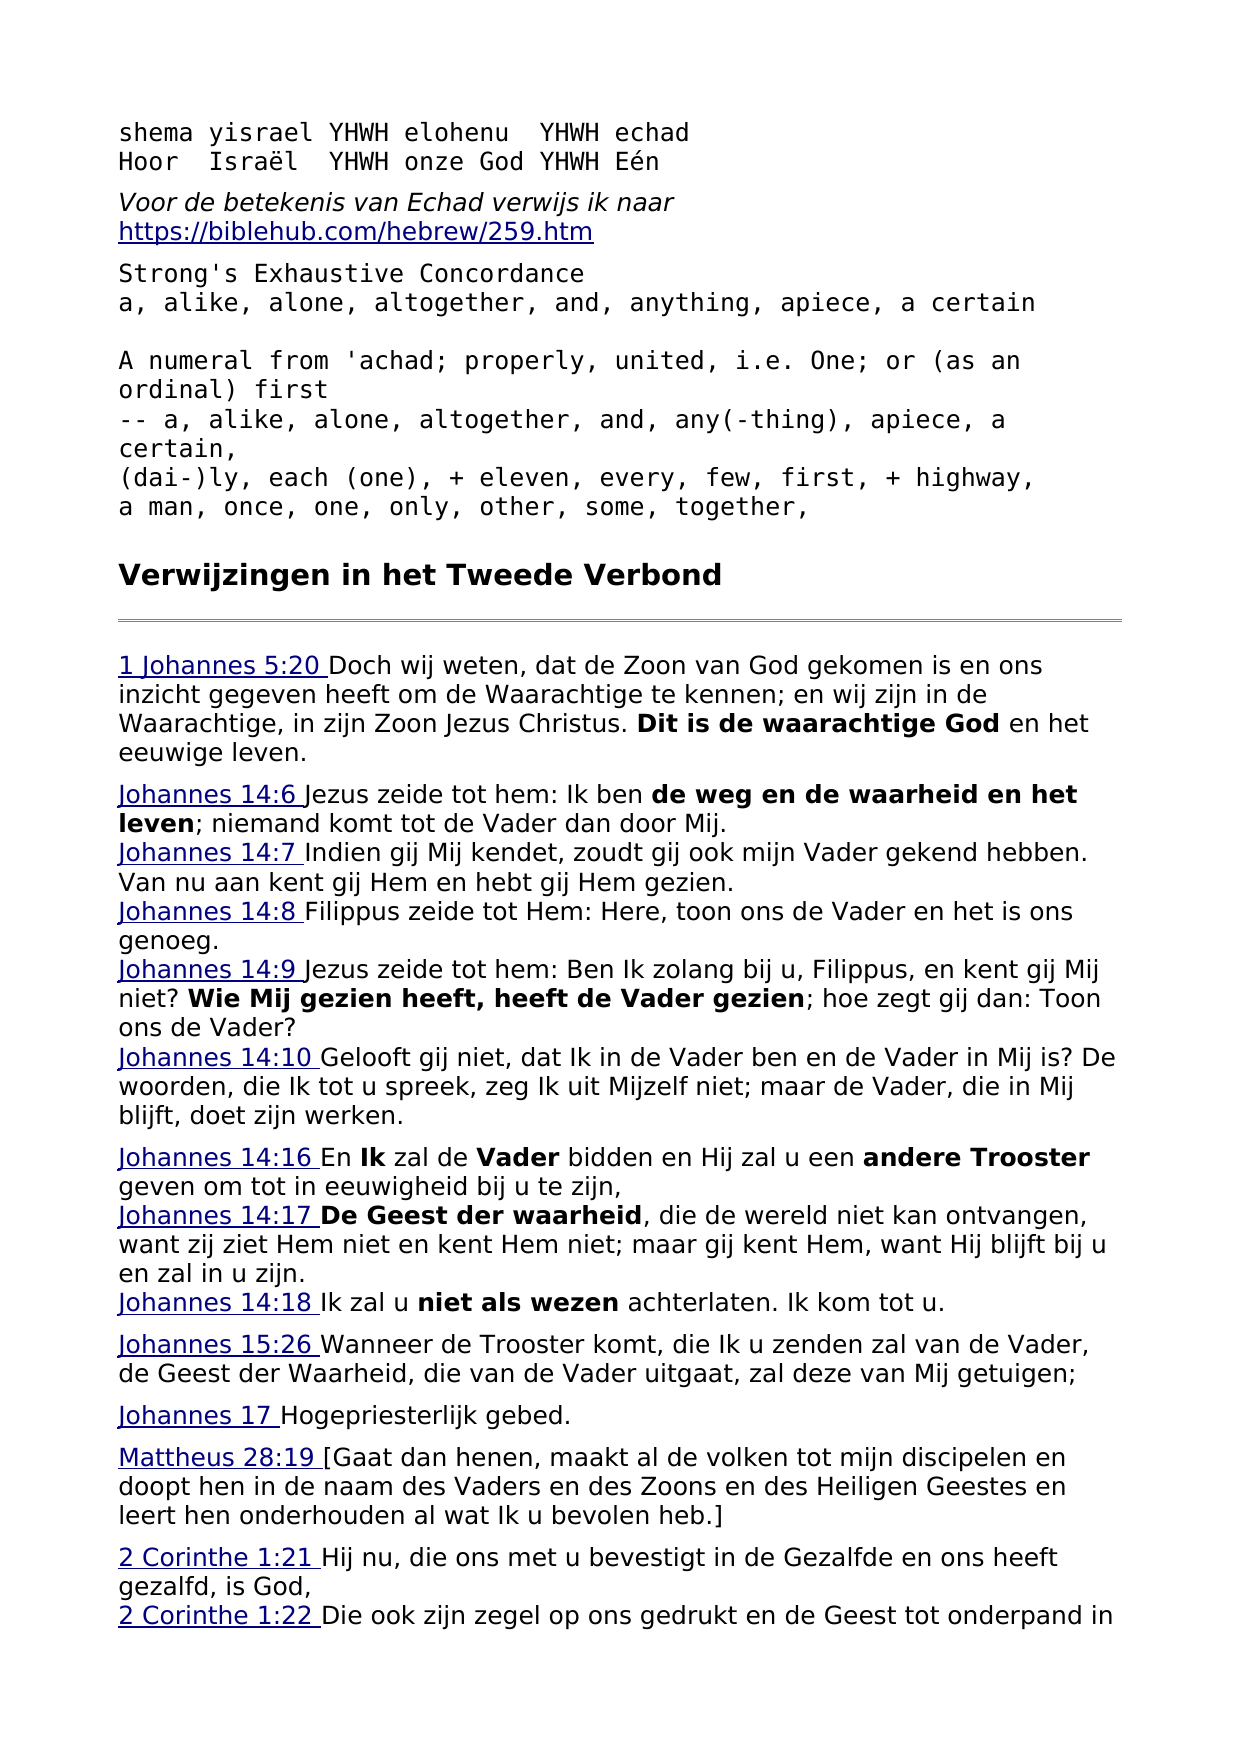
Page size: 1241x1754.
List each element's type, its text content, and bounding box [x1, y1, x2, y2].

text 1 Johannes 5:20 Doch wij weten, dat de Zoon van God gekomen is en ons inzicht gegeven heeft om de Waarachtige te kennen; en wij zijn in de Waarachtige, in zijn Zoon Jezus Christus. Dit is de waarachtige God en het eeuwige leven. [118, 651, 1122, 768]
text Johannes 17 Hogepriesterlijk gebed. [118, 1401, 1122, 1430]
text Johannes 14:6 Jezus zeide tot hem: Ik ben de weg en de waarheid en het leven; niemand komt tot de Vader dan door Mij. Johannes 14:7 Indien gij Mij kendet, zoudt gij ook mijn Vader gekend hebben. Van nu aan kent gij Hem en hebt gij Hem gezien. Johannes 14:8 Filippus zeide tot Hem: Here, toon ons de Vader en het is ons genoeg. Johannes 14:9 Jezus zeide tot hem: Ben Ik zolang bij u, Filippus, en kent gij Mij niet? Wie Mij gezien heeft, heeft de Vader gezien; hoe zegt gij dan: Toon ons de Vader? Johannes 14:10 Gelooft gij niet, dat Ik in de Vader ben en de Vader in Mij is? De woorden, die Ik tot u spreek, zeg Ik uit Mijzelf niet; maar de Vader, die in Mij blijft, doet zijn werken. [118, 780, 1122, 1130]
subtitle Verwijzingen in het Tweede Verbond [118, 558, 1122, 592]
text Mattheus 28:19 [Gaat dan henen, maakt al de volken tot mijn discipelen en doopt hen in de naam des Vaders en des Zoons en des Heiligen Geestes en leert hen onderhouden al wat Ik u bevolen heb.] [118, 1443, 1122, 1530]
text Voor de betekenis van Echad verwijs ik naar https://biblehub.com/hebrew/259.htm [118, 188, 1122, 247]
text Johannes 15:26 Wanneer de Trooster komt, die Ik u zenden zal van de Vader, de Geest der Waarheid, die van de Vader uitgaat, zal deze van Mij getuigen; [118, 1330, 1122, 1389]
text Strong's Exhaustive Concordance a, alike, alone, altogether, and, anything, apiece, a certain A numeral from 'achad; properly, united, i.e. One; or (as an ordinal) first -- a, alike, alone, altogether, and, any(-thing), apiece, a certain, (dai-)ly, each (one), + eleven, every, few, first, + highway, a man, once, one, only, other, some, together, [118, 259, 1122, 522]
text shema yisrael YHWH elohenu YHWH echad Hoor Israël YHWH onze God YHWH Eén [118, 118, 1122, 176]
text Johannes 14:16 En Ik zal de Vader bidden en Hij zal u een andere Trooster geven om tot in eeuwigheid bij u te zijn, Johannes 14:17 De Geest der waarheid, die de wereld niet kan ontvangen, want zij ziet Hem niet en kent Hem niet; maar gij kent Hem, want Hij blijft bij u en zal in u zijn. Johannes 14:18 Ik zal u niet als wezen achterlaten. Ik kom tot u. [118, 1143, 1122, 1318]
text 2 Corinthe 1:21 Hij nu, die ons met u bevestigt in de Gezalfde en ons heeft gezalfd, is God, 2 Corinthe 1:22 Die ook zijn zegel op ons gedrukt en de Geest tot onderpand in [118, 1543, 1122, 1630]
